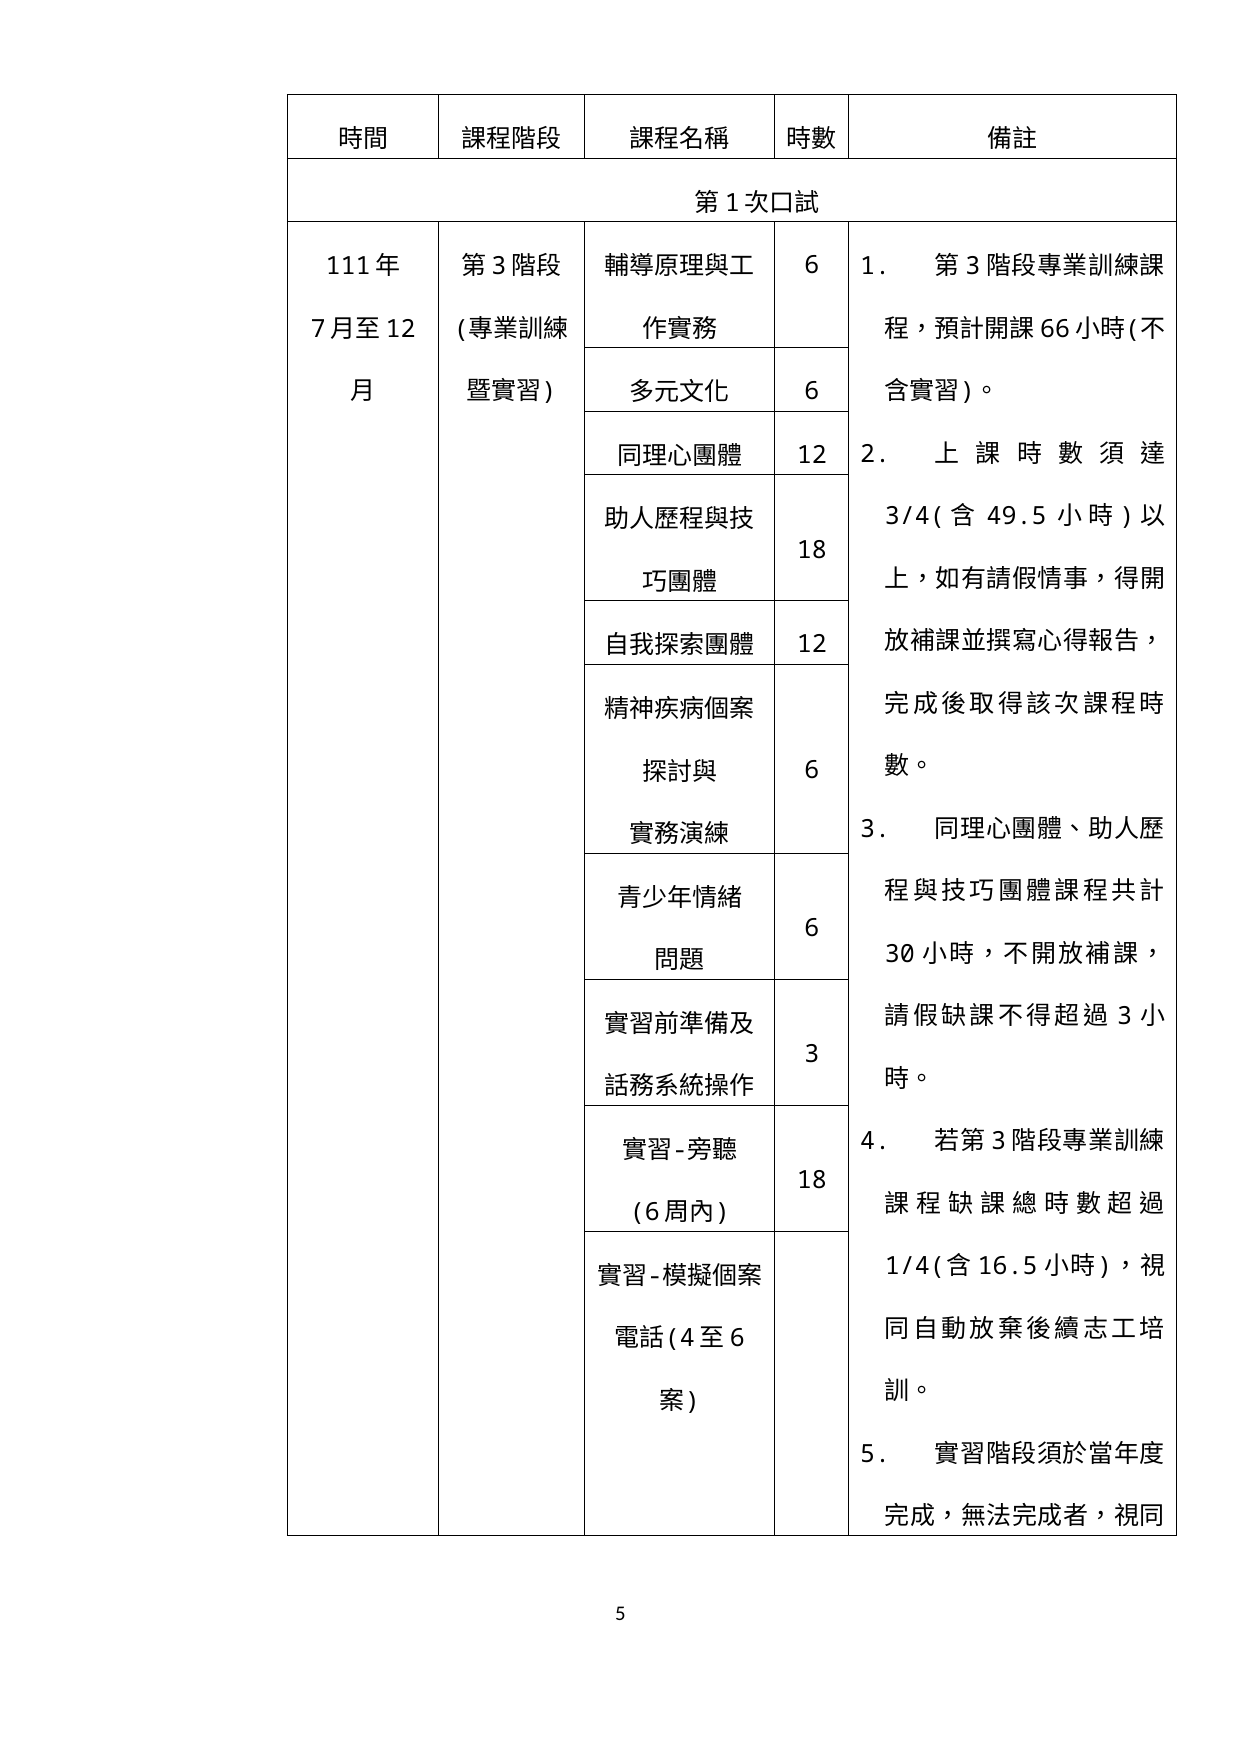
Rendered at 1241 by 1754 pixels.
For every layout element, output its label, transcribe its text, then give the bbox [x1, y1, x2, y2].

table_cell 12 [775, 412, 848, 474]
table_cell 第3階段專業訓練課程，預計開課66小時(不含實習)。 上課時數須達3/4(含49.5小時)以上，如有請假情事，得開放補課並撰寫心得報告，完成後取得該次課程時數。 同理心團體、助人歷程與技巧團體課程共計30小時，不開放補課，請假缺課不得超過3小時。 若第3階段專業訓練課程缺課總時數超過1/4(含16.5小時)，視同自動放棄後續志工培訓。 實習階段須於當年度完成，無法完成者，視同放棄。 達成第3階段專業訓練課程時數3/4(含49.5小時)以上並完成實習者，方可進行第2次口試。 [849, 222, 1176, 1535]
table_cell 精神疾病個案探討與 實務演練 [585, 665, 774, 852]
table_header 時數 [775, 95, 848, 158]
table_cell 多元文化 [585, 348, 774, 411]
table_cell 6 [775, 348, 848, 411]
table_cell 實習-旁聽 (6周內) [585, 1106, 774, 1231]
table_cell 助人歷程與技巧團體 [585, 475, 774, 600]
table_cell [775, 1232, 848, 1535]
table_header 時間 [288, 95, 438, 158]
table_cell 12 [775, 601, 848, 664]
table_cell 青少年情緒 問題 [585, 854, 774, 978]
table_cell 6 [775, 665, 848, 852]
table_cell 第1次口試 [288, 159, 1176, 221]
table_header 課程名稱 [585, 95, 774, 158]
table_header 課程階段 [439, 95, 584, 158]
table_cell 6 [775, 222, 848, 347]
table_cell 實習前準備及話務系統操作 [585, 980, 774, 1104]
table_cell 輔導原理與工作實務 [585, 222, 774, 347]
table_cell 自我探索團體 [585, 601, 774, 664]
table_cell 111年 7月至12月 [288, 222, 438, 1535]
table_cell 同理心團體 [585, 412, 774, 474]
table_cell 第3階段 (專業訓練暨實習) [439, 222, 584, 1535]
table_cell 實習-模擬個案電話(4至6案) [585, 1232, 774, 1535]
table_header 備註 [849, 95, 1176, 158]
table_cell 6 [775, 854, 848, 978]
table_cell 3 [775, 980, 848, 1104]
table_cell 18 [775, 475, 848, 600]
table_cell 18 [775, 1106, 848, 1231]
